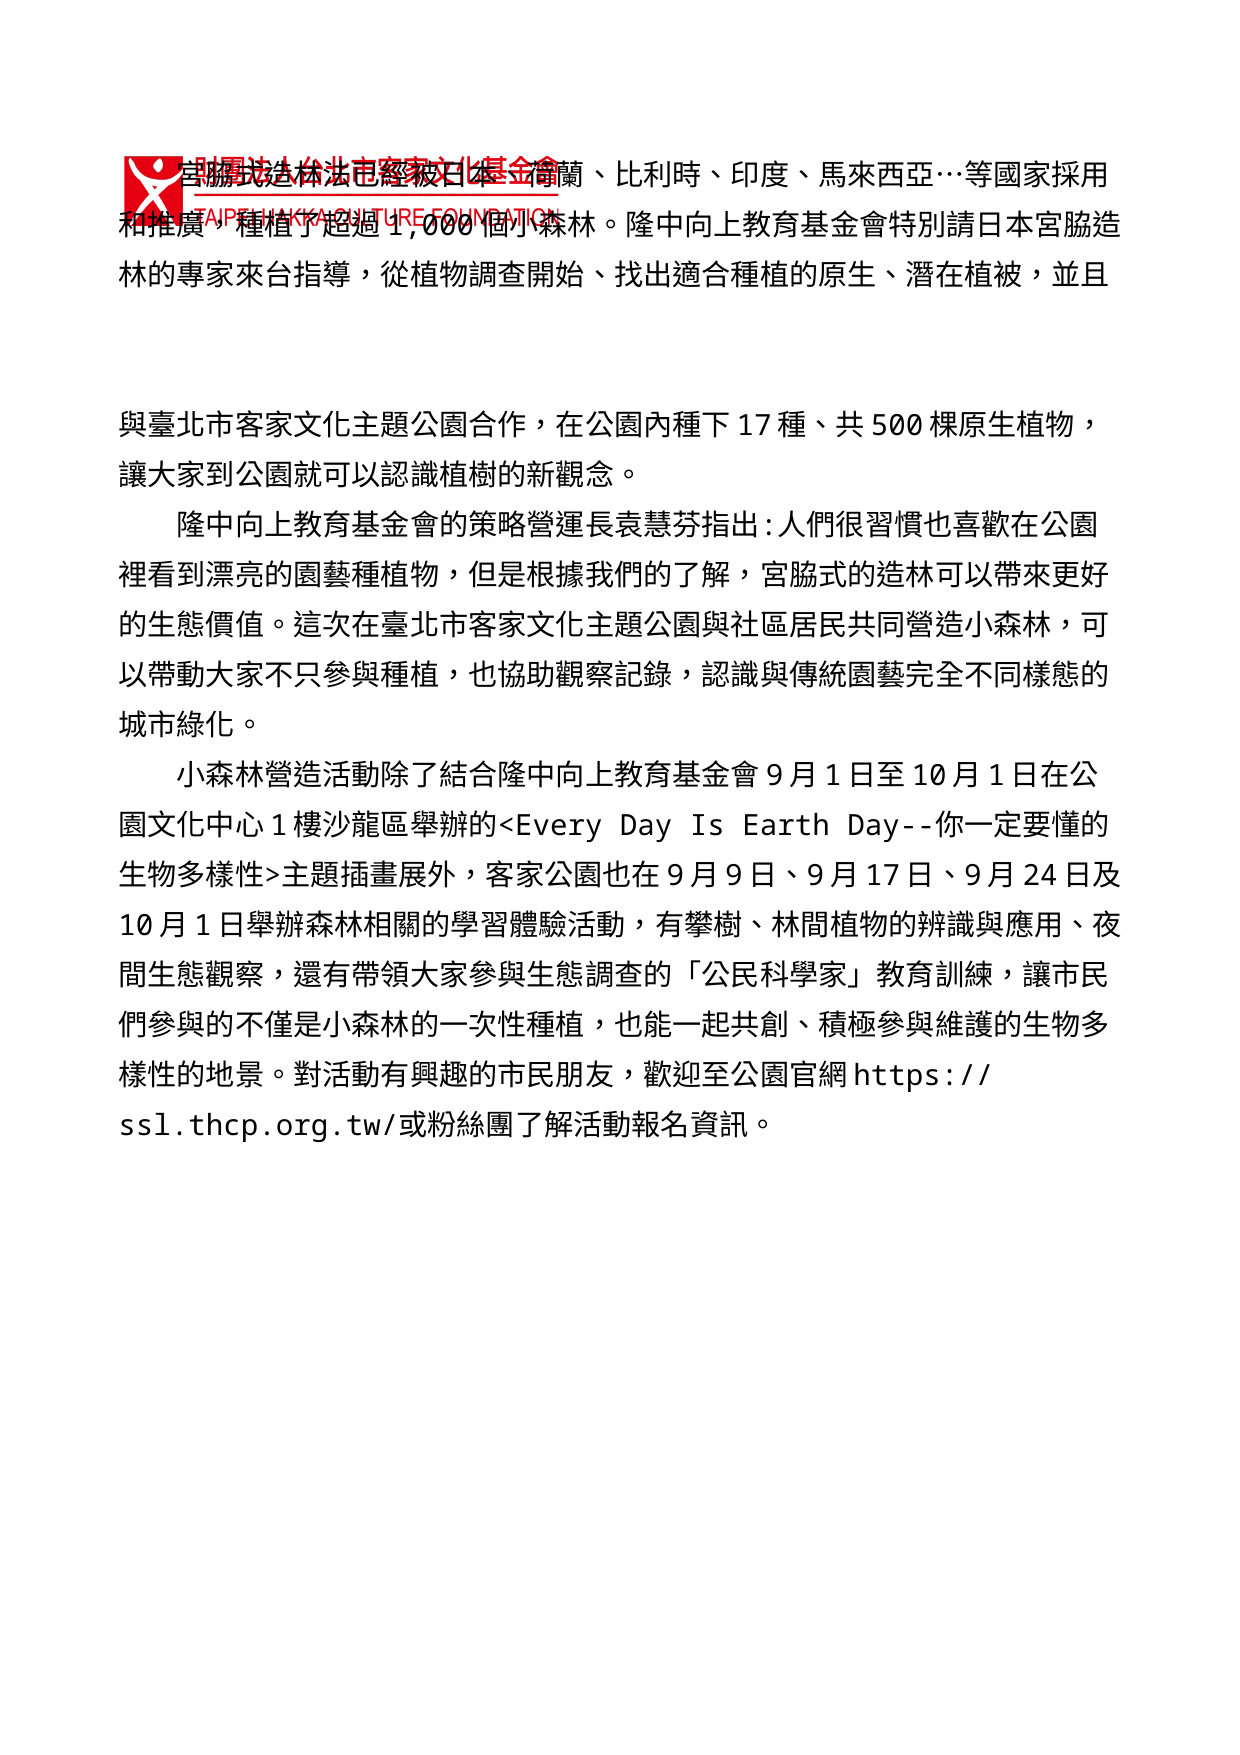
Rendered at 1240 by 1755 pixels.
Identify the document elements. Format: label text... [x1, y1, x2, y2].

text 小森林營造活動除了結合隆中向上教育基金會9月1日至10月1日在公園文化中心1樓沙龍區舉辦的<Every Day Is Earth Day--你一定要懂的生物多樣性>主題插畫展外，客家公園也在9月9日、9月17日、9月24日及10月1日舉辦森林相關的學習體驗活動，有攀樹、林間植物的辨識與應用、夜間生態觀察，還有帶領大家參與生態調查的「公民科學家」教育訓練，讓市民們參與的不僅是小森林的一次性種植，也能一起共創、積極參與維護的生物多樣性的地景。對活動有興趣的市民朋友，歡迎至公園官網https://ssl.thcp.org.tw/或粉絲團了解活動報名資訊。 [118, 745, 1121, 1145]
text 與臺北市客家文化主題公園合作，在公園內種下17種、共500棵原生植物，讓大家到公園就可以認識植樹的新觀念。 [118, 395, 1121, 495]
text 宮脇式造林法已經被日本、荷蘭、比利時、印度、馬來西亞…等國家採用和推廣，種植了超過1,000個小森林。隆中向上教育基金會特別請日本宮脇造林的專家來台指導，從植物調查開始、找出適合種植的原生、潛在植被，並且 [118, 145, 1121, 295]
text 隆中向上教育基金會的策略營運長袁慧芬指出:人們很習慣也喜歡在公園裡看到漂亮的園藝種植物，但是根據我們的了解，宮脇式的造林可以帶來更好的生態價值。這次在臺北市客家文化主題公園與社區居民共同營造小森林，可以帶動大家不只參與種植，也協助觀察記錄，認識與傳統園藝完全不同樣態的城市綠化。 [118, 495, 1121, 745]
